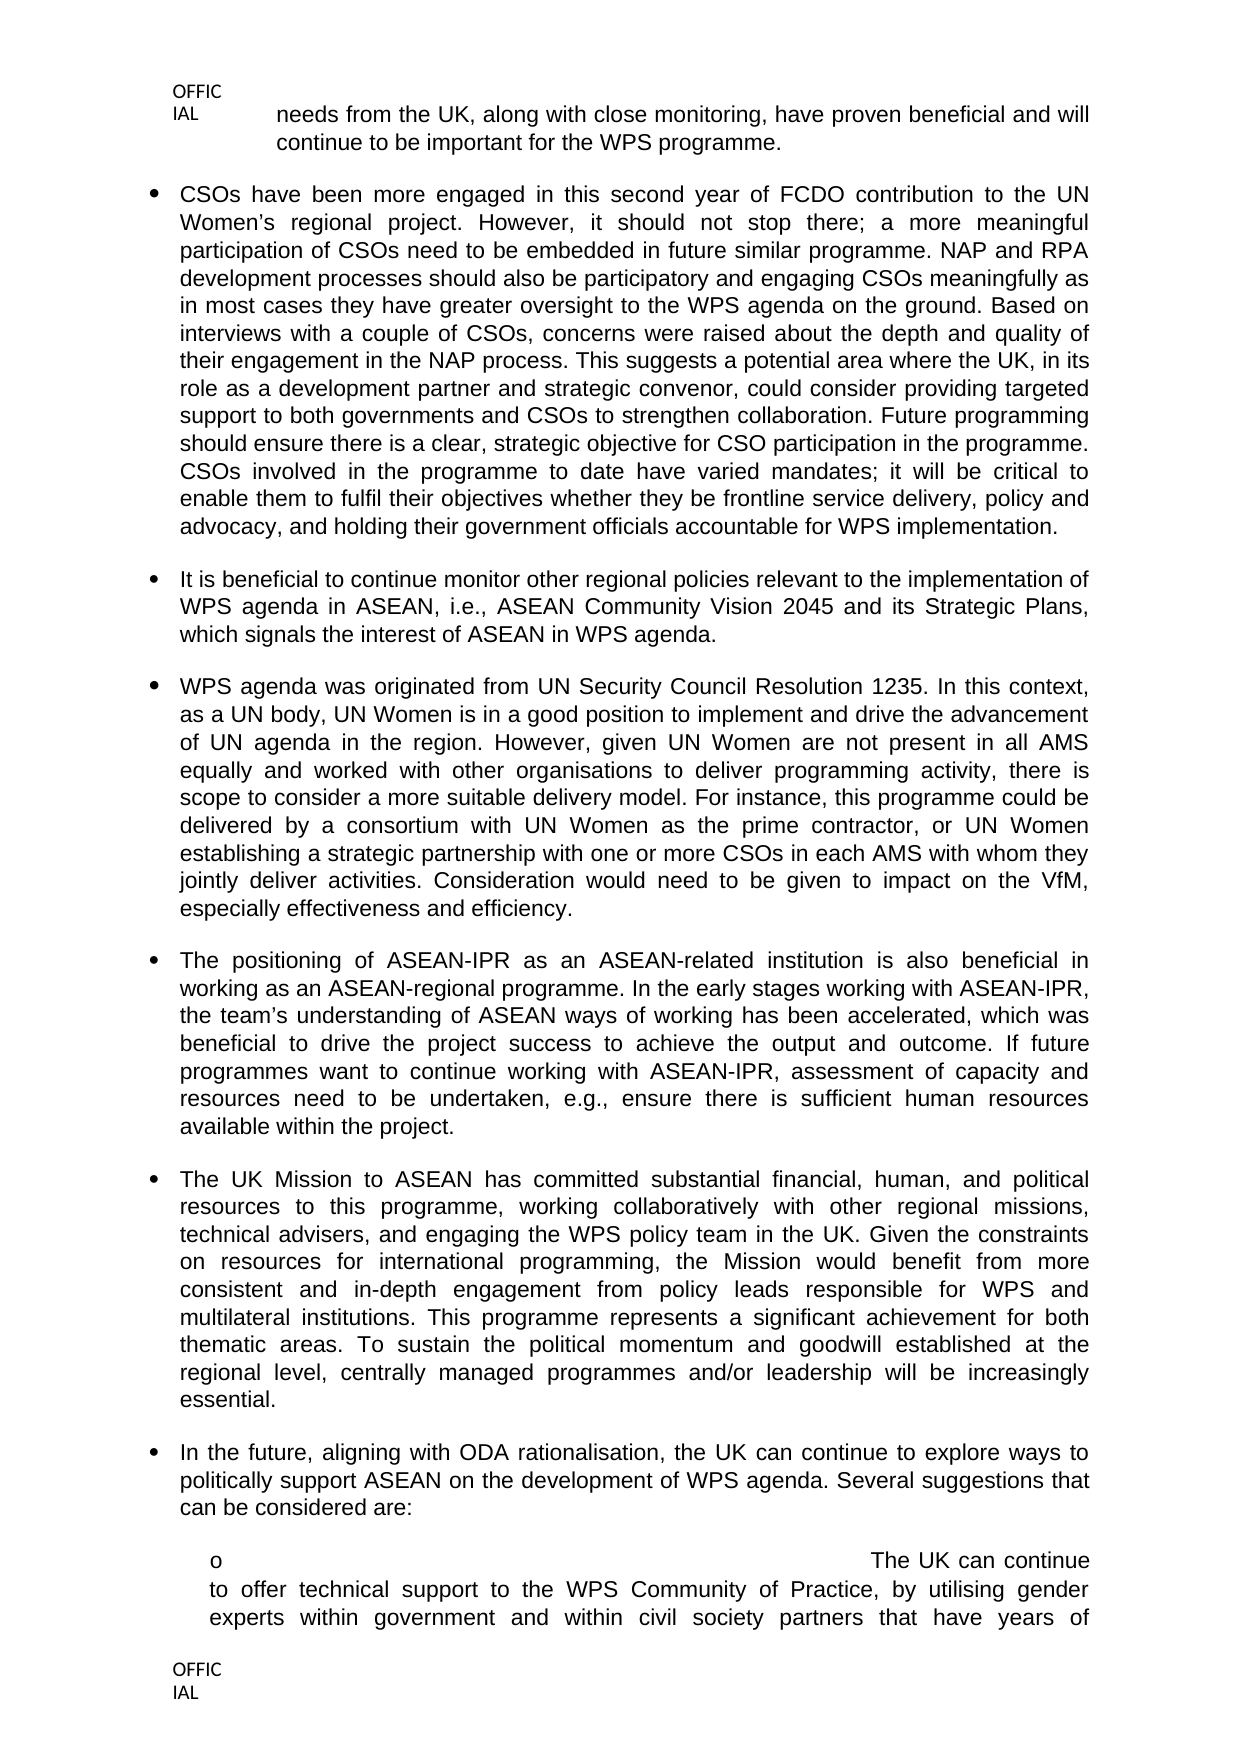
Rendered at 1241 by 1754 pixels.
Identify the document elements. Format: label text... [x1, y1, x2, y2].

list In the future, aligning with ODA rationalisation, the UK can continue to explore ways to politically support ASEAN on the development of WPS agenda. Several suggestions that can be considered are: [150, 1440, 1090, 1521]
list CSOs have been more engaged in this second year of FCDO contribution to the UN Women’s regional project. However, it should not stop there; a more meaningful participation of CSOs need to be embedded in future similar programme. NAP and RPA development processes should also be participatory and engaging CSOs meaningfully as in most cases they have greater oversight to the WPS agenda on the ground. Based on interviews with a couple of CSOs, concerns were raised about the depth and quality of their engagement in the NAP process. This suggests a potential area where the UK, in its role as a development partner and strategic convenor, could consider providing targeted support to both governments and CSOs to strengthen collaboration. Future programming should ensure there is a clear, strategic objective for CSO participation in the programme. CSOs involved in the programme to date have varied mandates; it will be critical to enable them to fulfil their objectives whether they be frontline service delivery, policy and advocacy, and holding their government officials accountable for WPS implementation. [150, 182, 1090, 539]
list The positioning of ASEAN-IPR as an ASEAN-related institution is also beneficial in working as an ASEAN-regional programme. In the early stages working with ASEAN-IPR, the team’s understanding of ASEAN ways of working has been accelerated, which was beneficial to drive the project success to achieve the output and outcome. If future programmes want to continue working with ASEAN-IPR, assessment of capacity and resources need to be undertaken, e.g., ensure there is sufficient human resources available within the project. [150, 948, 1090, 1139]
list The co-donor setting within UN Women’s regional WPS project is a good practice to work with likeminded partners with ASEAN. This allows FCDO to deliver greater impact with resource-effective contribution, and to ensure no duplication of efforts with other ASEAN development partners. In the other hand, if future programmes want to do similar co-donor project, the team needs to be aware of the MEL challenges, especially if entering the co-donor project in the middle of the project’s timeline. It required significant effort to isolate UK-funded activities and their impact based on the source of funding and timeline. Completely isolating UK-funded activities and their contribution to the outcomes and impacts is challenging because activities funded by different donors are interlinked and collectively support the project’s overall achievements. This does not mean the UK should avoid such contributions in the future due to MEL challenges, but it highlights the need to be aware of these challenges in similarly structured programmes. To address this, early communications with UN Women and clear expectations regarding reporting and MEL needs from the UK, along with close monitoring, have proven beneficial and will continue to be important for the WPS programme. [150, 102, 1090, 155]
list The UK Mission to ASEAN has committed substantial financial, human, and political resources to this programme, working collaboratively with other regional missions, technical advisers, and engaging the WPS policy team in the UK. Given the constraints on resources for international programming, the Mission would benefit from more consistent and in-depth engagement from policy leads responsible for WPS and multilateral institutions. This programme represents a significant achievement for both thematic areas. To sustain the political momentum and goodwill established at the regional level, centrally managed programmes and/or leadership will be increasingly essential. [150, 1166, 1090, 1413]
list WPS agenda was originated from UN Security Council Resolution 1235. In this context, as a UN body, UN Women is in a good position to implement and drive the advancement of UN agenda in the region. However, given UN Women are not present in all AMS equally and worked with other organisations to deliver programming activity, there is scope to consider a more suitable delivery model. For instance, this programme could be delivered by a consortium with UN Women as the prime contractor, or UN Women establishing a strategic partnership with one or more CSOs in each AMS with whom they jointly deliver activities. Consideration would need to be given to impact on the VfM, especially effectiveness and efficiency. [150, 674, 1090, 921]
list The UK can continue to offer technical support to the WPS Community of Practice, by utilising gender experts within government and within civil society partners that have years of [209, 1547, 1090, 1630]
list It is beneficial to continue monitor other regional policies relevant to the implementation of WPS agenda in ASEAN, i.e., ASEAN Community Vision 2045 and its Strategic Plans, which signals the interest of ASEAN in WPS agenda. [150, 566, 1090, 647]
